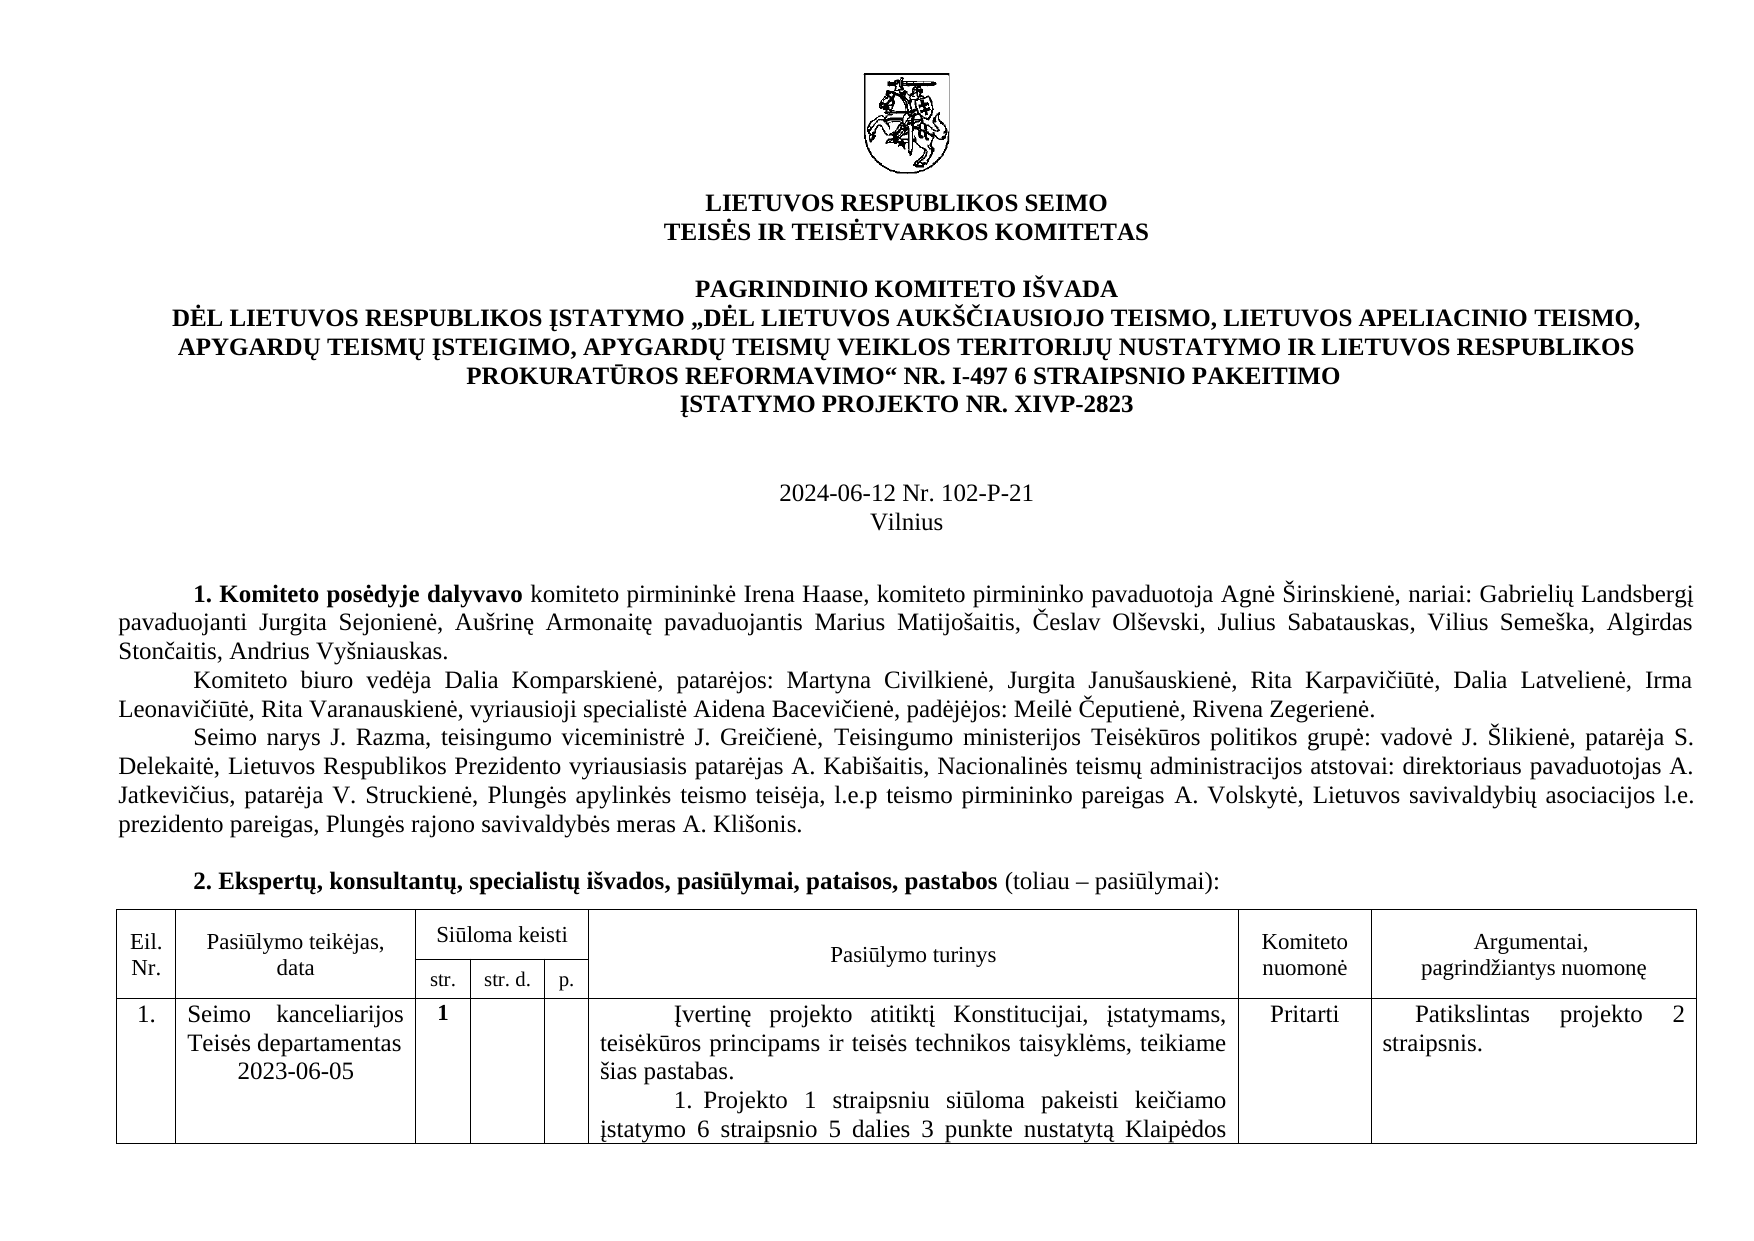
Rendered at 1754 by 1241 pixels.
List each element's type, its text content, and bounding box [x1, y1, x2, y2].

table_header Komiteto nuomonė [1239, 910, 1371, 998]
table_cell 1 [416, 999, 470, 1143]
table_cell Seimo kanceliarijos Teisės departamentas 2023-06-05 [176, 999, 415, 1143]
table_cell 1. [117, 999, 175, 1143]
text Seimo narys J. Razma, teisingumo viceministrė J. Greičienė, Teisingumo ministerijos Teisėkūros politikos grupė: vadovė J. Šlikienė, patarėja S. Delekaitė, Lietuvos Respublikos Prezidento vyriausiasis patarėjas A. Kabišaitis, Nacionalinės teismų administracijos atstovai: direktoriaus pavaduotojas A. Jatkevičius, patarėja V. Struckienė, Plungės apylinkės teismo teisėja, l.e.p teismo pirmininko pareigas A. Volskytė, Lietuvos savivaldybių asociacijos l.e. prezidento pareigas, Plungės rajono savivaldybės meras A. Klišonis. [118, 722, 1695, 837]
table_header Pasiūlymo turinys [589, 910, 1238, 998]
subtitle 2. Ekspertų, konsultantų, specialistų išvados, pasiūlymai, pataisos, pastabos (toliau – pasiūlymai): [118, 866, 1695, 895]
table_cell Pritarti [1239, 999, 1371, 1143]
table_header Eil. Nr. [117, 910, 175, 998]
table_header Siūloma keisti [416, 910, 588, 958]
table_header Argumentai, pagrindžiantys nuomonę [1372, 910, 1696, 998]
table_cell [545, 999, 588, 1143]
text LIETUVOS RESPUBLIKOS SEIMO [118, 188, 1695, 217]
table_cell Įvertinę projekto atitiktį Konstitucijai, įstatymams, teisėkūros principams ir teisės technikos taisyklėms, teikiame šias pastabas. Projekto 1 straipsniu siūloma pakeisti keičiamo įstatymo 6 straipsnio 5 dalies 3 punkte nustatytą Klaipėdos [589, 999, 1238, 1143]
text Vilnius [118, 507, 1695, 536]
text TEISĖS IR TEISĖTVARKOS KOMITETAS [118, 217, 1695, 246]
subtitle PAGRINDINIO KOMITETO IŠVADA [118, 274, 1695, 303]
table_cell str. [416, 960, 470, 998]
text ĮSTATYMO PROJEKTO NR. XIVP-2823 [118, 389, 1695, 418]
text 2024-06-12 Nr. 102-P-21 [118, 478, 1695, 507]
table_cell str. d. [471, 960, 544, 998]
table_cell [471, 999, 544, 1143]
table_cell p. [545, 960, 588, 998]
table_header Pasiūlymo teikėjas, data [176, 910, 415, 998]
text DĖL LIETUVOS RESPUBLIKOS ĮSTATYMO „DĖL LIETUVOS AUKŠČIAUSIOJO TEISMO, LIETUVOS APELIACINIO TEISMO, APYGARDŲ TEISMŲ ĮSTEIGIMO, APYGARDŲ TEISMŲ VEIKLOS TERITORIJŲ NUSTATYMO IR LIETUVOS RESPUBLIKOS PROKURATŪROS REFORMAVIMO“ NR. I-497 6 STRAIPSNIO PAKEITIMO [118, 303, 1695, 389]
table_cell Patikslintas projekto 2 straipsnis. [1372, 999, 1696, 1143]
text 1. Komiteto posėdyje dalyvavo komiteto pirmininkė Irena Haase, komiteto pirmininko pavaduotoja Agnė Širinskienė, nariai: Gabrielių Landsbergį pavaduojanti Jurgita Sejonienė, Aušrinę Armonaitę pavaduojantis Marius Matijošaitis, Česlav Olševski, Julius Sabatauskas, Vilius Semeška, Algirdas Stončaitis, Andrius Vyšniauskas. [118, 579, 1695, 665]
text Komiteto biuro vedėja Dalia Komparskienė, patarėjos: Martyna Civilkienė, Jurgita Janušauskienė, Rita Karpavičiūtė, Dalia Latvelienė, Irma Leonavičiūtė, Rita Varanauskienė, vyriausioji specialistė Aidena Bacevičienė, padėjėjos: Meilė Čeputienė, Rivena Zegerienė. [118, 665, 1695, 722]
